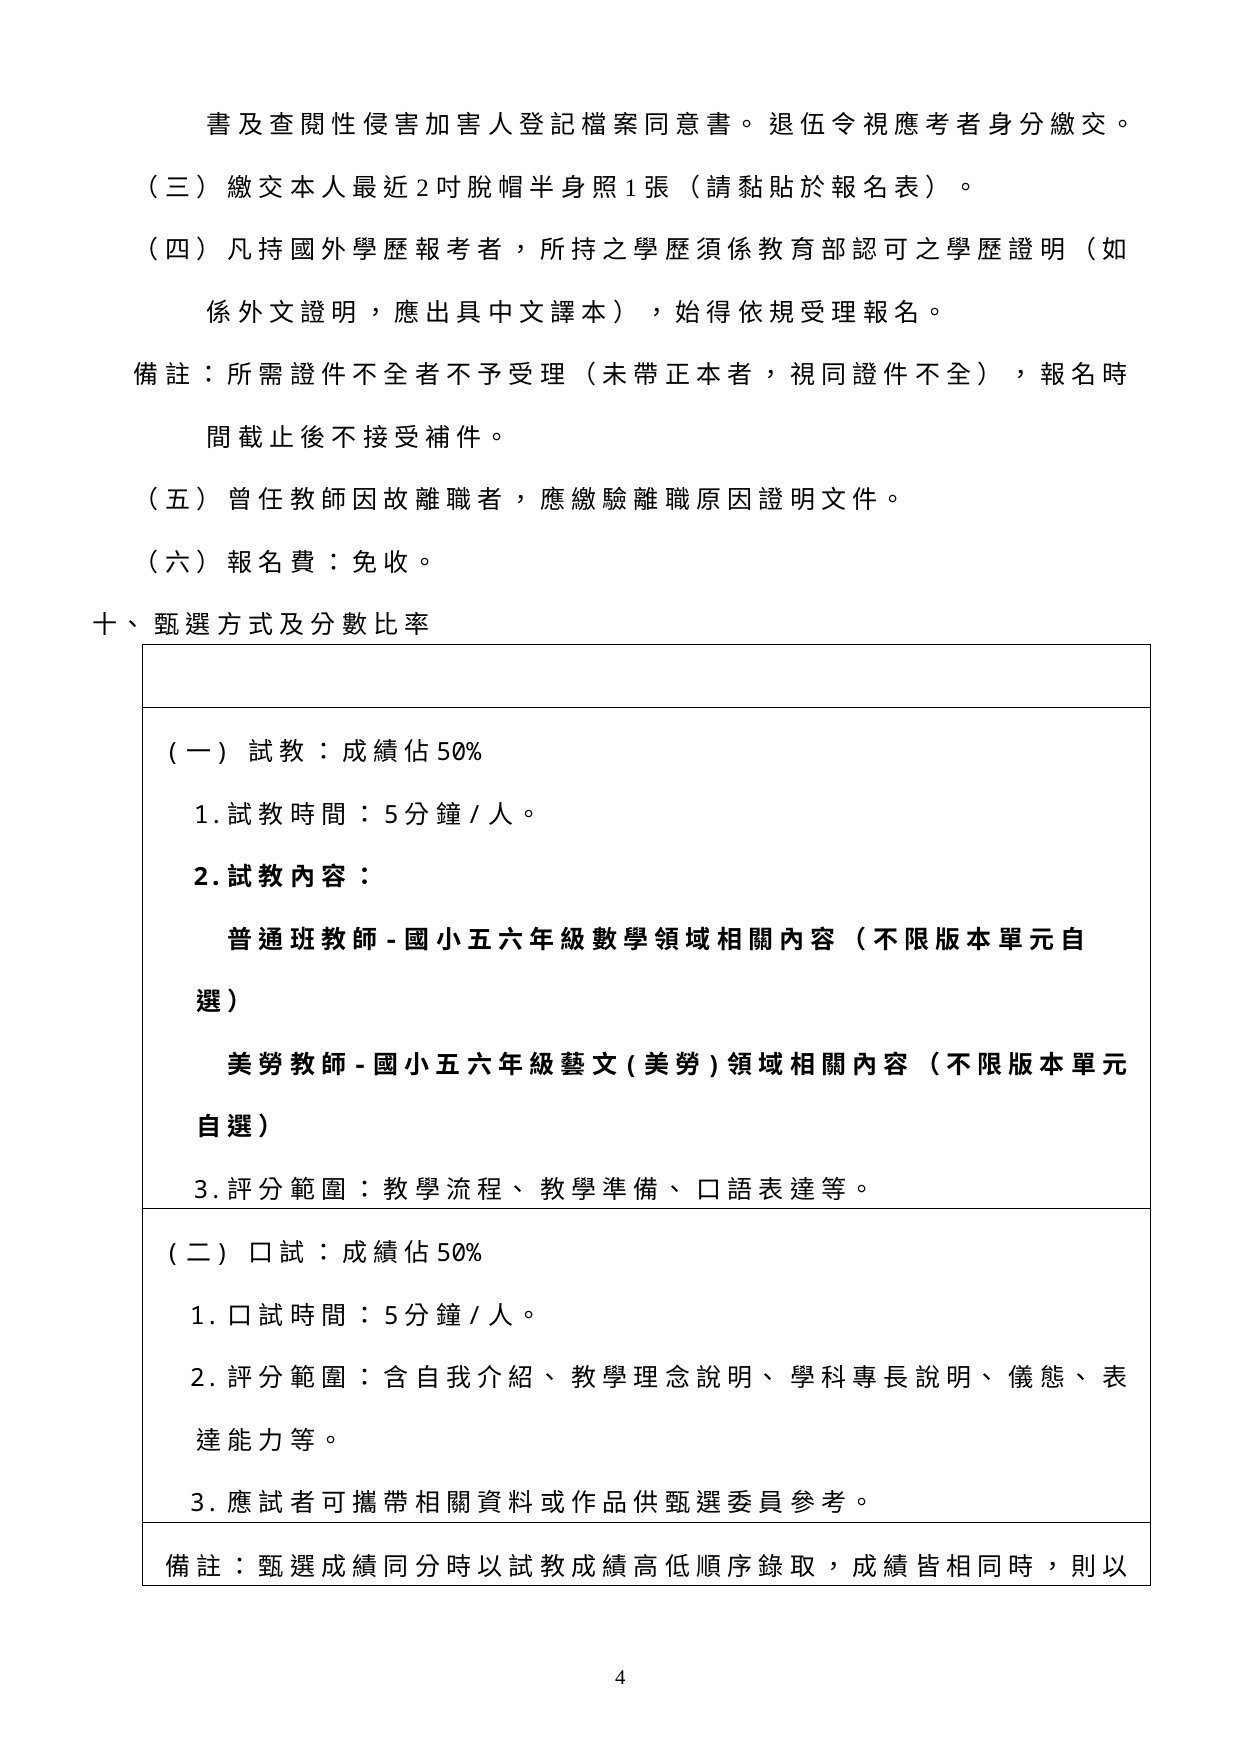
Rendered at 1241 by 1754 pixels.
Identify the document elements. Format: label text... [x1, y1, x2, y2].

table_cell (一) 試教：成績佔50% 1.試教時間：5分鐘/人。 2.試教內容： 普通班教師-國小五六年級數學領域相關內容（不限版本單元自選） 美勞教師-國小五六年級藝文(美勞)領域相關內容（不限版本單元自選） 3.評分範圍：教學流程、教學準備、口語表達等。 [143, 708, 1150, 1208]
text （三）繳交本人最近2吋脫帽半身照1張（請黏貼於報名表）。 [126, 143, 1151, 206]
text （四）凡持國外學歷報考者，所持之學歷須係教育部認可之學歷證明（如係外文證明，應出具中文譯本），始得依規受理報名。 [126, 206, 1151, 331]
text （五）曾任教師因故離職者，應繳驗離職原因證明文件。 [126, 456, 1151, 518]
text 書及查閱性侵害加害人登記檔案同意書。退伍令視應考者身分繳交。 [126, 81, 1151, 143]
table_cell 備註：甄選成績同分時以試教成績高低順序錄取，成績皆相同時，則以 [143, 1523, 1150, 1585]
text 備註：所需證件不全者不予受理（未帶正本者，視同證件不全），報名時間截止後不接受補件。 [126, 331, 1151, 456]
text 十、甄選方式及分數比率 [89, 581, 1151, 643]
text （六）報名費：免收。 [126, 518, 1151, 581]
table_cell (二) 口試：成績佔50% 1.口試時間：5分鐘/人。 2.評分範圍：含自我介紹、教學理念說明、學科專長說明、儀態、表達能力等。 3.應試者可攜帶相關資料或作品供甄選委員參考。 [143, 1209, 1150, 1522]
table_header [143, 645, 1150, 707]
